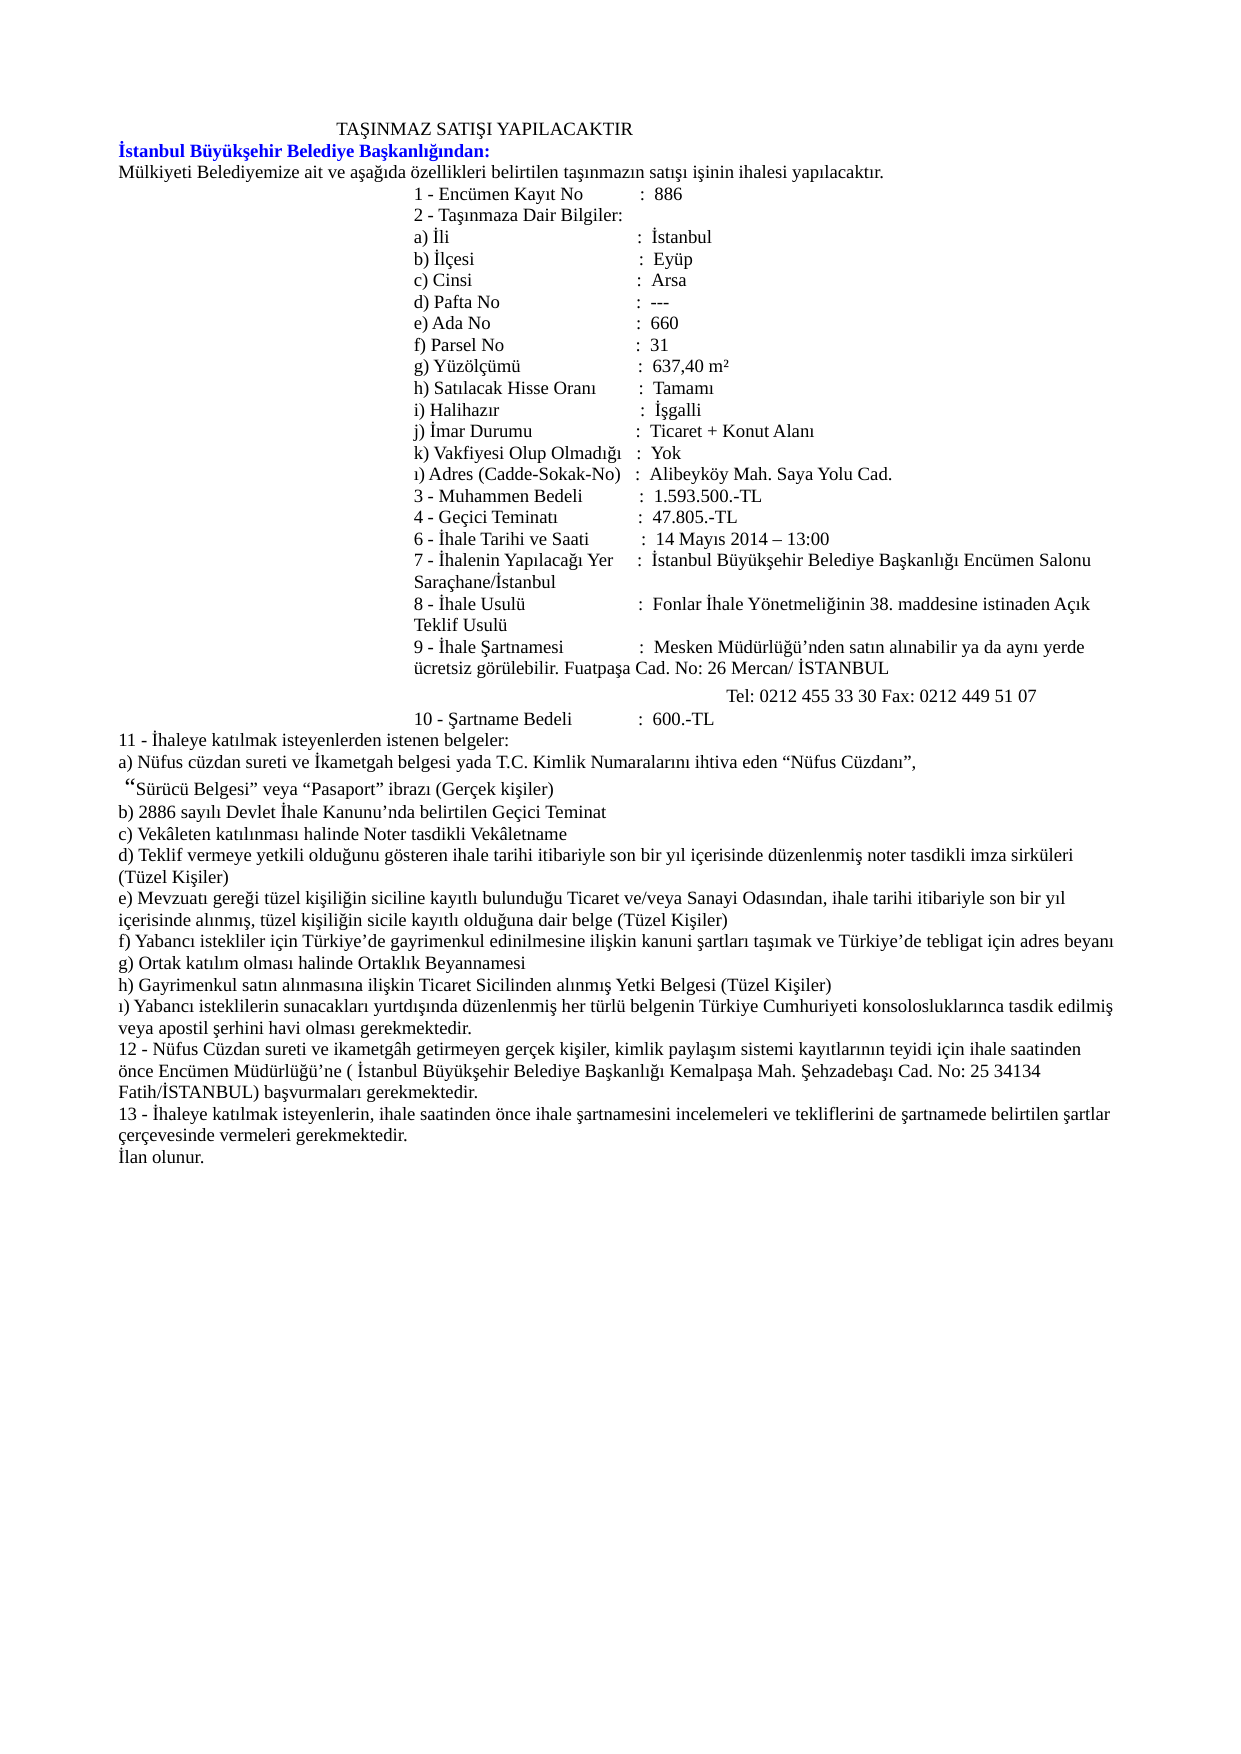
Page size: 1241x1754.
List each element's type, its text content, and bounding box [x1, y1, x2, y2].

text e) Ada No : 660 [413, 312, 1122, 334]
text “Sürücü Belgesi” veya “Pasaport” ibrazı (Gerçek kişiler) [118, 772, 1122, 801]
text İstanbul Büyükşehir Belediye Başkanlığından: [118, 140, 1122, 161]
text İlan olunur. [118, 1146, 1122, 1167]
text c) Cinsi : Arsa [413, 269, 1122, 291]
text 1 - Encümen Kayıt No : 886 [413, 183, 1122, 204]
text j) İmar Durumu : Ticaret + Konut Alanı [413, 420, 1122, 442]
text g) Yüzölçümü : 637,40 m² [413, 355, 1122, 377]
text i) Halihazır : İşgalli [413, 398, 1122, 420]
text f) Yabancı istekliler için Türkiye’de gayrimenkul edinilmesine ilişkin kanuni şartları taşımak ve Türkiye’de tebligat için adres beyanı [118, 930, 1122, 952]
text ı) Adres (Cadde-Sokak-No) : Alibeyköy Mah. Saya Yolu Cad. [413, 463, 1122, 485]
text 11 - İhaleye katılmak isteyenlerden istenen belgeler: [118, 729, 1122, 751]
text Mülkiyeti Belediyemize ait ve aşağıda özellikleri belirtilen taşınmazın satışı işinin ihalesi yapılacaktır. [118, 161, 1122, 183]
text a) Nüfus cüzdan sureti ve İkametgah belgesi yada T.C. Kimlik Numaralarını ihtiva eden “Nüfus Cüzdanı”, [118, 751, 1122, 772]
text 7 - İhalenin Yapılacağı Yer : İstanbul Büyükşehir Belediye Başkanlığı Encümen Salonu Saraçhane/İstanbul [413, 549, 1122, 592]
text a) İli : İstanbul [413, 226, 1122, 247]
text f) Parsel No : 31 [413, 334, 1122, 355]
text 8 - İhale Usulü : Fonlar İhale Yönetmeliğinin 38. maddesine istinaden Açık Teklif Usulü [413, 592, 1122, 636]
text ı) Yabancı isteklilerin sunacakları yurtdışında düzenlenmiş her türlü belgenin Türkiye Cumhuriyeti konsolosluklarınca tasdik edilmiş veya apostil şerhini havi olması gerekmektedir. [118, 995, 1122, 1038]
text 9 - İhale Şartnamesi : Mesken Müdürlüğü’nden satın alınabilir ya da aynı yerde ücretsiz görülebilir. Fuatpaşa Cad. No: 26 Mercan/ İSTANBUL [413, 636, 1122, 679]
text h) Satılacak Hisse Oranı : Tamamı [413, 377, 1122, 398]
text 2 - Taşınmaza Dair Bilgiler: [413, 204, 1122, 226]
text h) Gayrimenkul satın alınmasına ilişkin Ticaret Sicilinden alınmış Yetki Belgesi (Tüzel Kişiler) [118, 973, 1122, 995]
text b) 2886 sayılı Devlet İhale Kanunu’nda belirtilen Geçici Teminat [118, 801, 1122, 822]
text d) Teklif vermeye yetkili olduğunu gösteren ihale tarihi itibariyle son bir yıl içerisinde düzenlenmiş noter tasdikli imza sirküleri (Tüzel Kişiler) [118, 844, 1122, 887]
text 10 - Şartname Bedeli : 600.-TL [413, 707, 1122, 729]
text 6 - İhale Tarihi ve Saati : 14 Mayıs 2014 – 13:00 [413, 528, 1122, 549]
text d) Pafta No : --- [413, 291, 1122, 312]
text 12 - Nüfus Cüzdan sureti ve ikametgâh getirmeyen gerçek kişiler, kimlik paylaşım sistemi kayıtlarının teyidi için ihale saatinden önce Encümen Müdürlüğü’ne ( İstanbul Büyükşehir Belediye Başkanlığı Kemalpaşa Mah. Şehzadebaşı Cad. No: 25 34134 Fatih/İSTANBUL) başvurmaları gerekmektedir. [118, 1038, 1122, 1103]
text 4 - Geçici Teminatı : 47.805.-TL [413, 506, 1122, 528]
text 3 - Muhammen Bedeli : 1.593.500.-TL [413, 485, 1122, 506]
text g) Ortak katılım olması halinde Ortaklık Beyannamesi [118, 952, 1122, 973]
text e) Mevzuatı gereği tüzel kişiliğin siciline kayıtlı bulunduğu Ticaret ve/veya Sanayi Odasından, ihale tarihi itibariyle son bir yıl içerisinde alınmış, tüzel kişiliğin sicile kayıtlı olduğuna dair belge (Tüzel Kişiler) [118, 887, 1122, 930]
text Tel: 0212 455 33 30 Fax: 0212 449 51 07 [413, 679, 1122, 707]
text 13 - İhaleye katılmak isteyenlerin, ihale saatinden önce ihale şartnamesini incelemeleri ve tekliflerini de şartnamede belirtilen şartlar çerçevesinde vermeleri gerekmektedir. [118, 1103, 1122, 1146]
text TAŞINMAZ SATIŞI YAPILACAKTIR [0, 118, 1221, 140]
text k) Vakfiyesi Olup Olmadığı : Yok [413, 442, 1122, 463]
text b) İlçesi : Eyüp [413, 247, 1122, 269]
text c) Vekâleten katılınması halinde Noter tasdikli Vekâletname [118, 822, 1122, 844]
